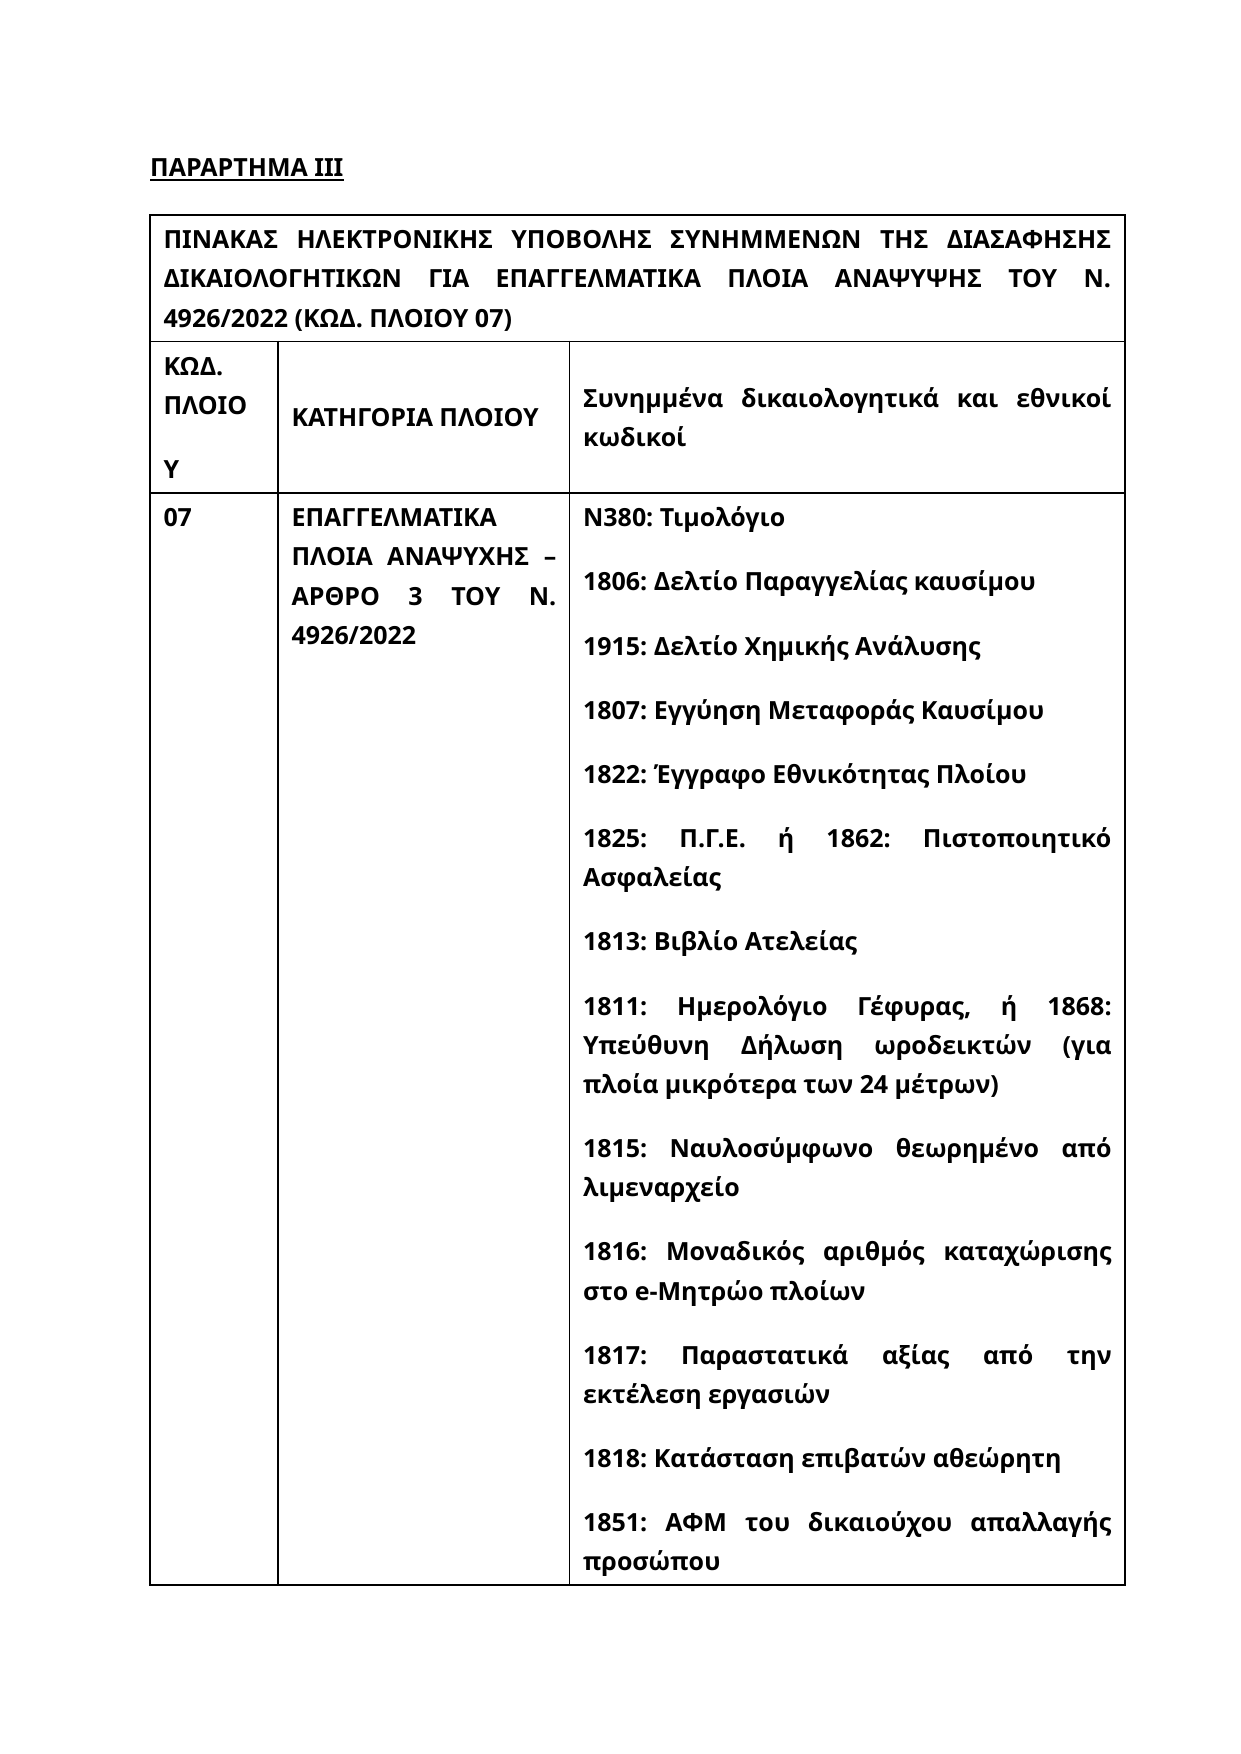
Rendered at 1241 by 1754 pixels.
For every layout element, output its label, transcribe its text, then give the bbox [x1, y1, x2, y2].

table_cell Ν380: Τιμολόγιο 1806: Δελτίο Παραγγελίας καυσίμου 1915: Δελτίο Χημικής Ανάλυσης 1807: Εγγύηση Μεταφοράς Καυσίμου 1822: Έγγραφο Εθνικότητας Πλοίου 1825: Π.Γ.Ε. ή 1862: Πιστοποιητικό Ασφαλείας 1813: Βιβλίο Ατελείας 1811: Ημερολόγιο Γέφυρας, ή 1868: Υπεύθυνη Δήλωση ωροδεικτών (για πλοία μικρότερα των 24 μέτρων) 1815: Ναυλοσύμφωνο θεωρημένο από λιμεναρχείο 1816: Μοναδικός αριθμός καταχώρισης στο e-Μητρώο πλοίων 1817: Παραστατικά αξίας από την εκτέλεση εργασιών 1818: Κατάσταση επιβατών αθεώρητη 1851: ΑΦΜ του δικαιούχου απαλλαγής προσώπου [570, 494, 1124, 1584]
table_cell ΚΩΔ. ΠΛΟΙΟ Υ [151, 342, 277, 492]
table_cell ΕΠΑΓΓΕΛΜΑΤΙΚΑ ΠΛΟΙΑ ΑΝΑΨΥΧΗΣ – ΑΡΘΡΟ 3 ΤΟΥ Ν. 4926/2022 [279, 494, 569, 1584]
table_cell ΚΑΤΗΓΟΡΙΑ ΠΛΟΙΟΥ [279, 342, 569, 492]
table_header ΠΙΝΑΚΑΣ ΗΛΕΚΤΡΟΝΙΚΗΣ ΥΠΟΒΟΛΗΣ ΣΥΝΗΜΜΕΝΩΝ ΤΗΣ ΔΙΑΣΑΦΗΣΗΣ ΔΙΚΑΙΟΛΟΓΗΤΙΚΩΝ ΓΙΑ ΕΠΑΓΓΕΛΜΑΤΙΚΑ ΠΛΟΙΑ ΑΝΑΨΥΨΗΣ ΤΟΥ Ν. 4926/2022 (ΚΩΔ. ΠΛΟΙΟΥ 07) [151, 216, 1124, 341]
table_cell 07 [151, 494, 277, 1584]
text ΠΑΡΑΡΤΗΜΑ ΙΙI [150, 150, 1090, 184]
table_cell Συνημμένα δικαιολογητικά και εθνικοί κωδικοί [570, 342, 1124, 492]
